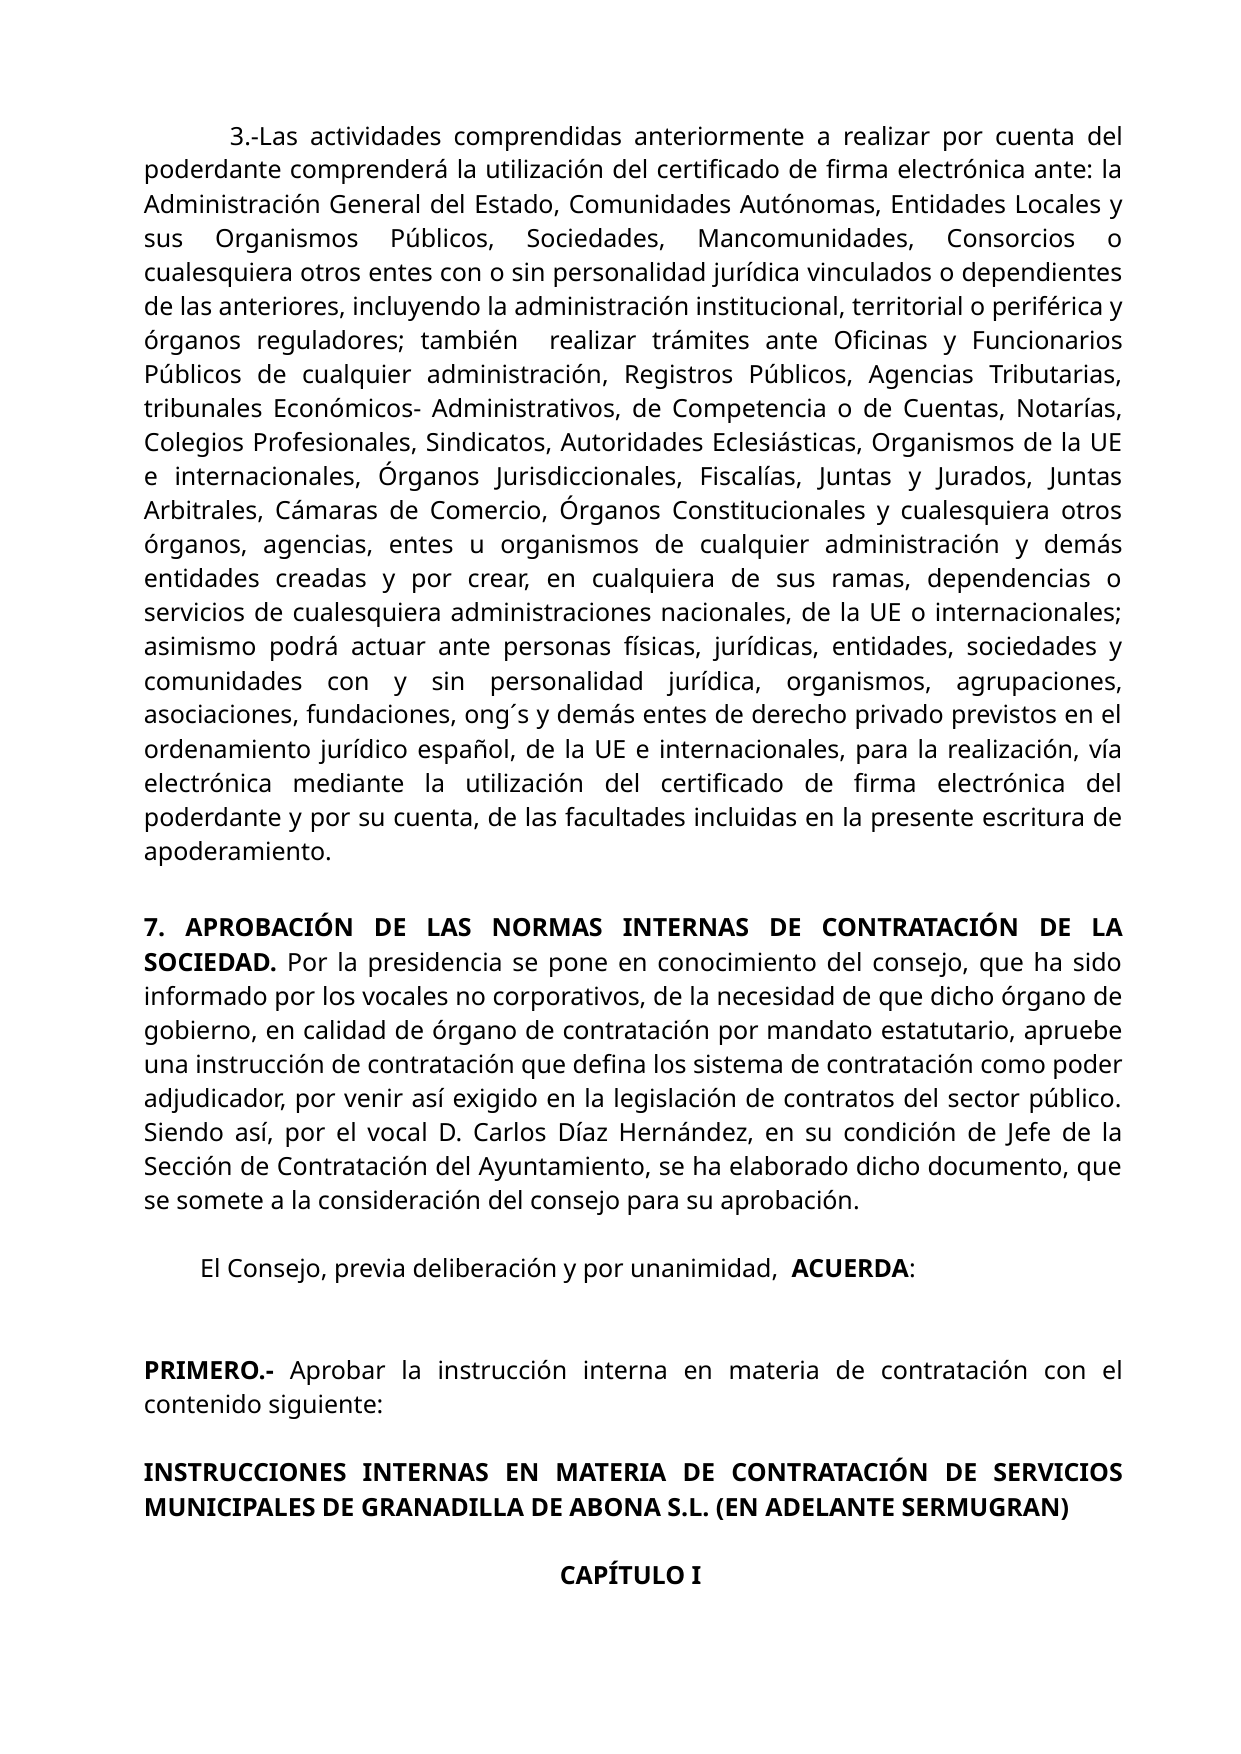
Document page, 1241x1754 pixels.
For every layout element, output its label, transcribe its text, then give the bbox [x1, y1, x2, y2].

text 7. APROBACIÓN DE LAS NORMAS INTERNAS DE CONTRATACIÓN DE LA SOCIEDAD. Por la presidencia se pone en conocimiento del consejo, que ha sido informado por los vocales no corporativos, de la necesidad de que dicho órgano de gobierno, en calidad de órgano de contratación por mandato estatutario, apruebe una instrucción de contratación que defina los sistema de contratación como poder adjudicador, por venir así exigido en la legislación de contratos del sector público. Siendo así, por el vocal D. Carlos Díaz Hernández, en su condición de Jefe de la Sección de Contratación del Ayuntamiento, se ha elaborado dicho documento, que se somete a la consideración del consejo para su aprobación. [144, 910, 1123, 1217]
text INSTRUCCIONES INTERNAS EN MATERIA DE CONTRATACIÓN DE SERVICIOS MUNICIPALES DE GRANADILLA DE ABONA S.L. (EN ADELANTE SERMUGRAN) [144, 1455, 1123, 1523]
subtitle CAPÍTULO I [144, 1557, 1123, 1591]
text El Consejo, previa deliberación y por unanimidad, ACUERDA: [144, 1251, 1123, 1285]
text PRIMERO.- Aprobar la instrucción interna en materia de contratación con el contenido siguiente: [144, 1353, 1123, 1421]
text 3.-Las actividades comprendidas anteriormente a realizar por cuenta del poderdante comprenderá la utilización del certificado de firma electrónica ante: la Administración General del Estado, Comunidades Autónomas, Entidades Locales y sus Organismos Públicos, Sociedades, Mancomunidades, Consorcios o cualesquiera otros entes con o sin personalidad jurídica vinculados o dependientes de las anteriores, incluyendo la administración institucional, territorial o periférica y órganos reguladores; también realizar trámites ante Oficinas y Funcionarios Públicos de cualquier administración, Registros Públicos, Agencias Tributarias, tribunales Económicos- Administrativos, de Competencia o de Cuentas, Notarías, Colegios Profesionales, Sindicatos, Autoridades Eclesiásticas, Organismos de la UE e internacionales, Órganos Jurisdiccionales, Fiscalías, Juntas y Jurados, Juntas Arbitrales, Cámaras de Comercio, Órganos Constitucionales y cualesquiera otros órganos, agencias, entes u organismos de cualquier administración y demás entidades creadas y por crear, en cualquiera de sus ramas, dependencias o servicios de cualesquiera administraciones nacionales, de la UE o internacionales; asimismo podrá actuar ante personas físicas, jurídicas, entidades, sociedades y comunidades con y sin personalidad jurídica, organismos, agrupaciones, asociaciones, fundaciones, ong´s y demás entes de derecho privado previstos en el ordenamiento jurídico español, de la UE e internacionales, para la realización, vía electrónica mediante la utilización del certificado de firma electrónica del poderdante y por su cuenta, de las facultades incluidas en la presente escritura de apoderamiento. [144, 118, 1123, 867]
